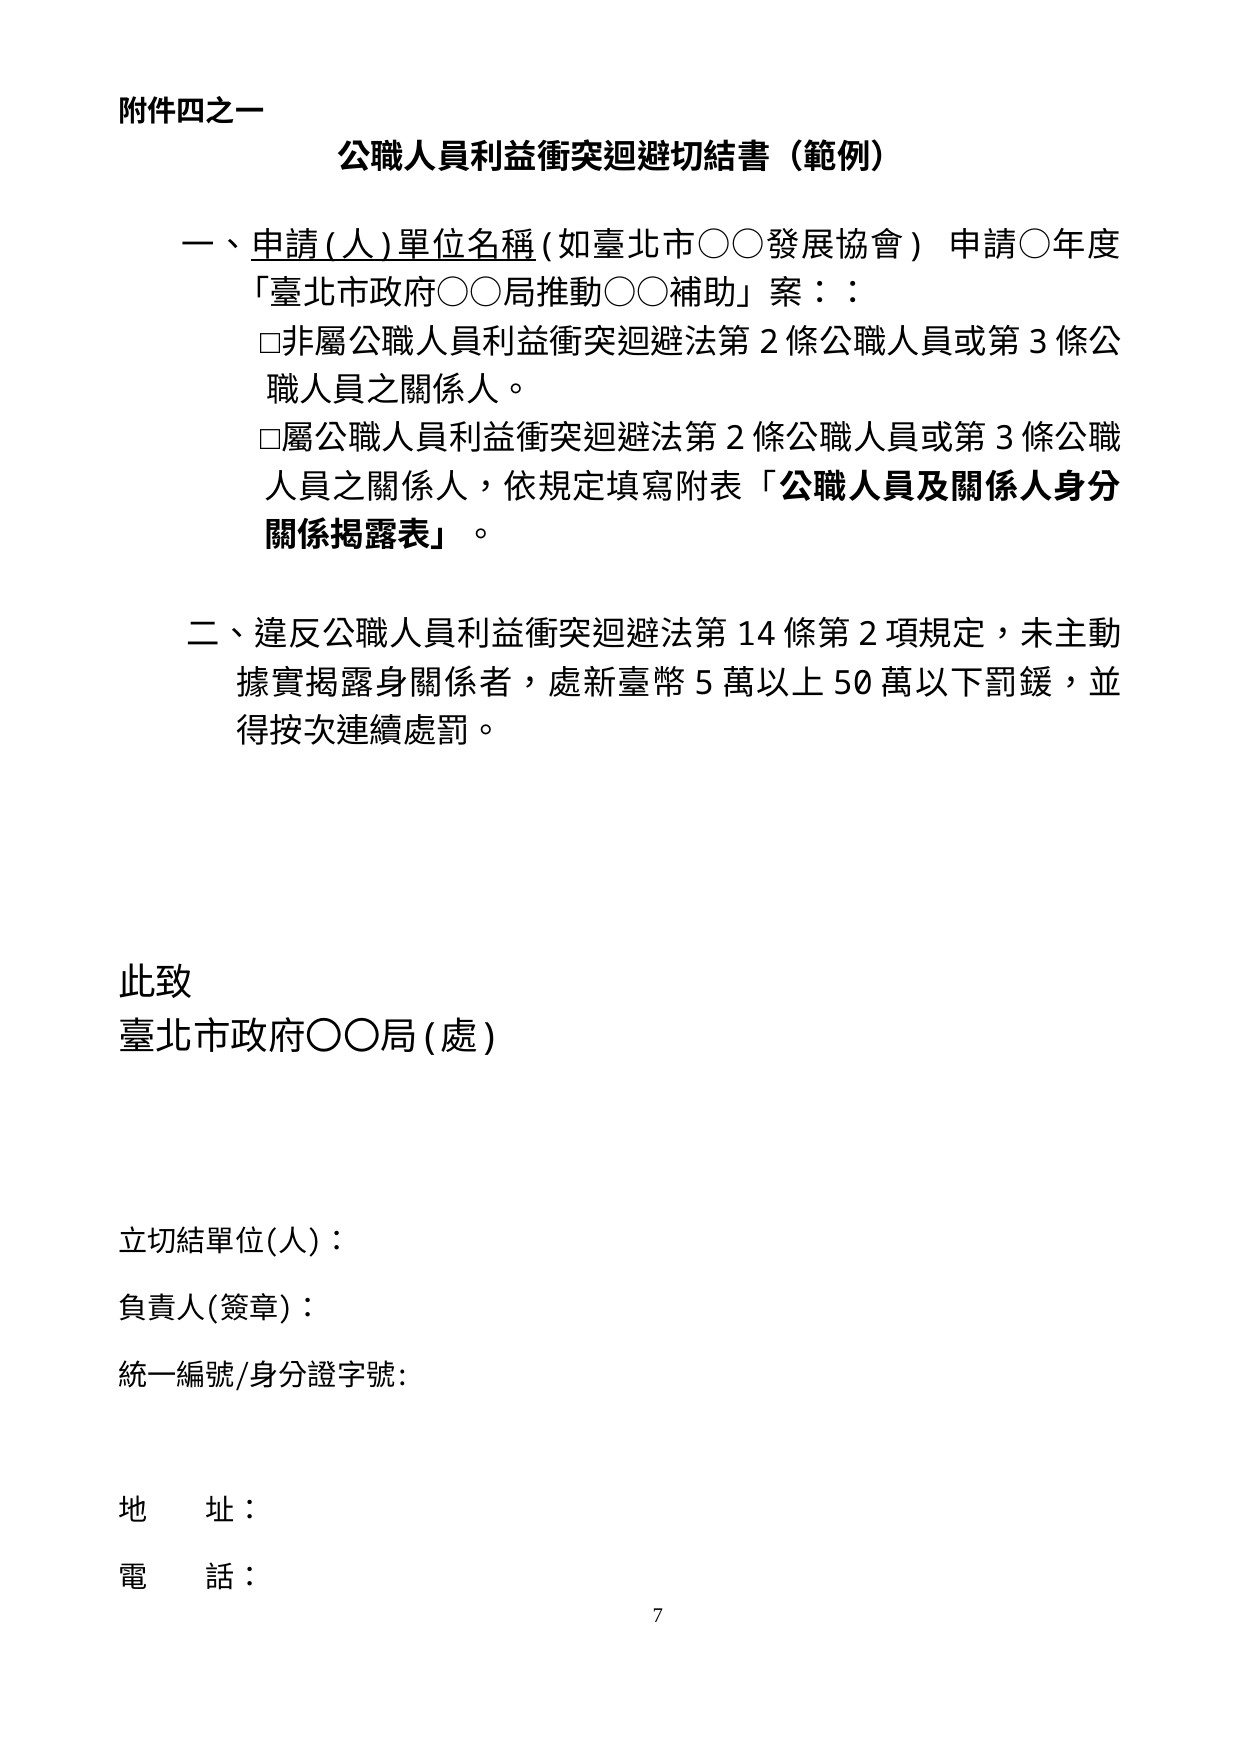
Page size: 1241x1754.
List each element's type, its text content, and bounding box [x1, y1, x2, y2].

text 負責人(簽章)： [118, 1284, 1122, 1327]
text 立切結單位(人)： [118, 1217, 1122, 1259]
text □非屬公職人員利益衝突迴避法第2條公職人員或第3條公職人員之關係人。 [118, 314, 1122, 411]
text 電 話： [118, 1554, 1122, 1596]
text 地 址： [118, 1486, 1122, 1529]
text 此致 [118, 952, 1122, 1006]
subtitle 附件四之一、公職人員利益衝突迴避切結書（範例） [118, 87, 1122, 130]
text 臺北市政府〇〇局(處) [118, 1006, 1122, 1061]
text □屬公職人員利益衝突迴避法第2條公職人員或第3條公職人員之關係人，依規定填寫附表「公職人員及關係人身分關係揭露表」。 [118, 411, 1122, 556]
text 統一編號/身分證字號: [118, 1352, 1122, 1394]
text 二、違反公職人員利益衝突迴避法第14條第2項規定，未主動據實揭露身關係者，處新臺幣5萬以上50萬以下罰鍰，並得按次連續處罰。 [103, 607, 1122, 752]
text 公職人員利益衝突迴避切結書（範例） [118, 130, 1122, 178]
text 一、申請(人)單位名稱(如臺北市○○發展協會) 申請○年度「臺北市政府○○局推動○○補助」案：： [118, 218, 1122, 314]
